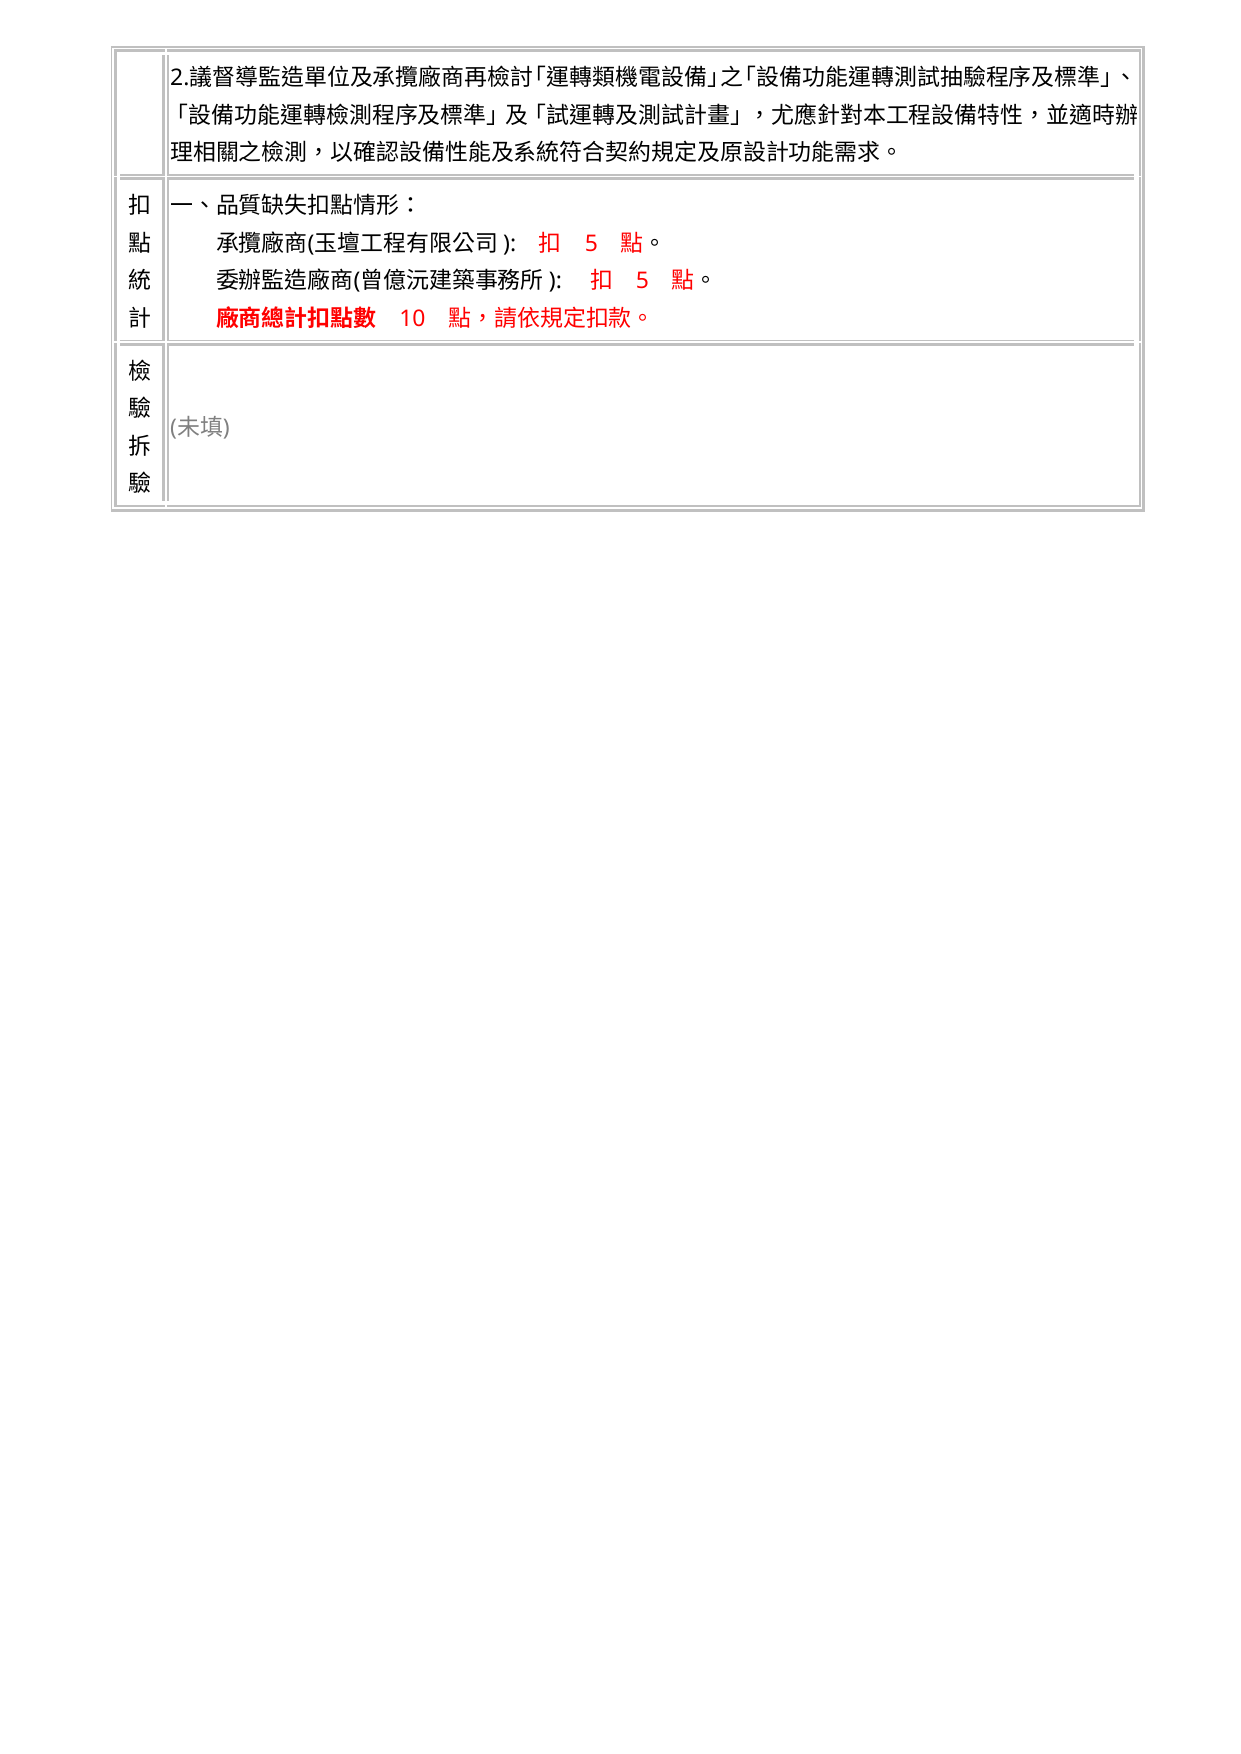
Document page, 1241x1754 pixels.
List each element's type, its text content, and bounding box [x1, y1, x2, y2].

table_cell 2.議督導監造單位及承攬廠商再檢討「運轉類機電設備」之「設備功能運轉測試抽驗程序及標準」、「設備功能運轉檢測程序及標準」及「試運轉及測試計畫」，尤應針對本工程設備特性，並適時辦理相關之檢測，以確認設備性能及系統符合契約規定及原設計功能需求。 [165, 48, 1142, 174]
table_cell [117, 52, 165, 174]
table_cell 一、品質缺失扣點情形： 承攬廠商(玉壇工程有限公司 ): 扣 5 點。 委辦監造廠商(曾億沅建築事務所 ): 扣 5 點。 廠商總計扣點數 10 點，請依規定扣款。 [165, 174, 1142, 340]
table_cell 檢 驗 拆 驗 [114, 340, 165, 505]
table_cell (未填) [165, 340, 1142, 505]
table_cell 扣 點 統 計 [114, 174, 165, 340]
